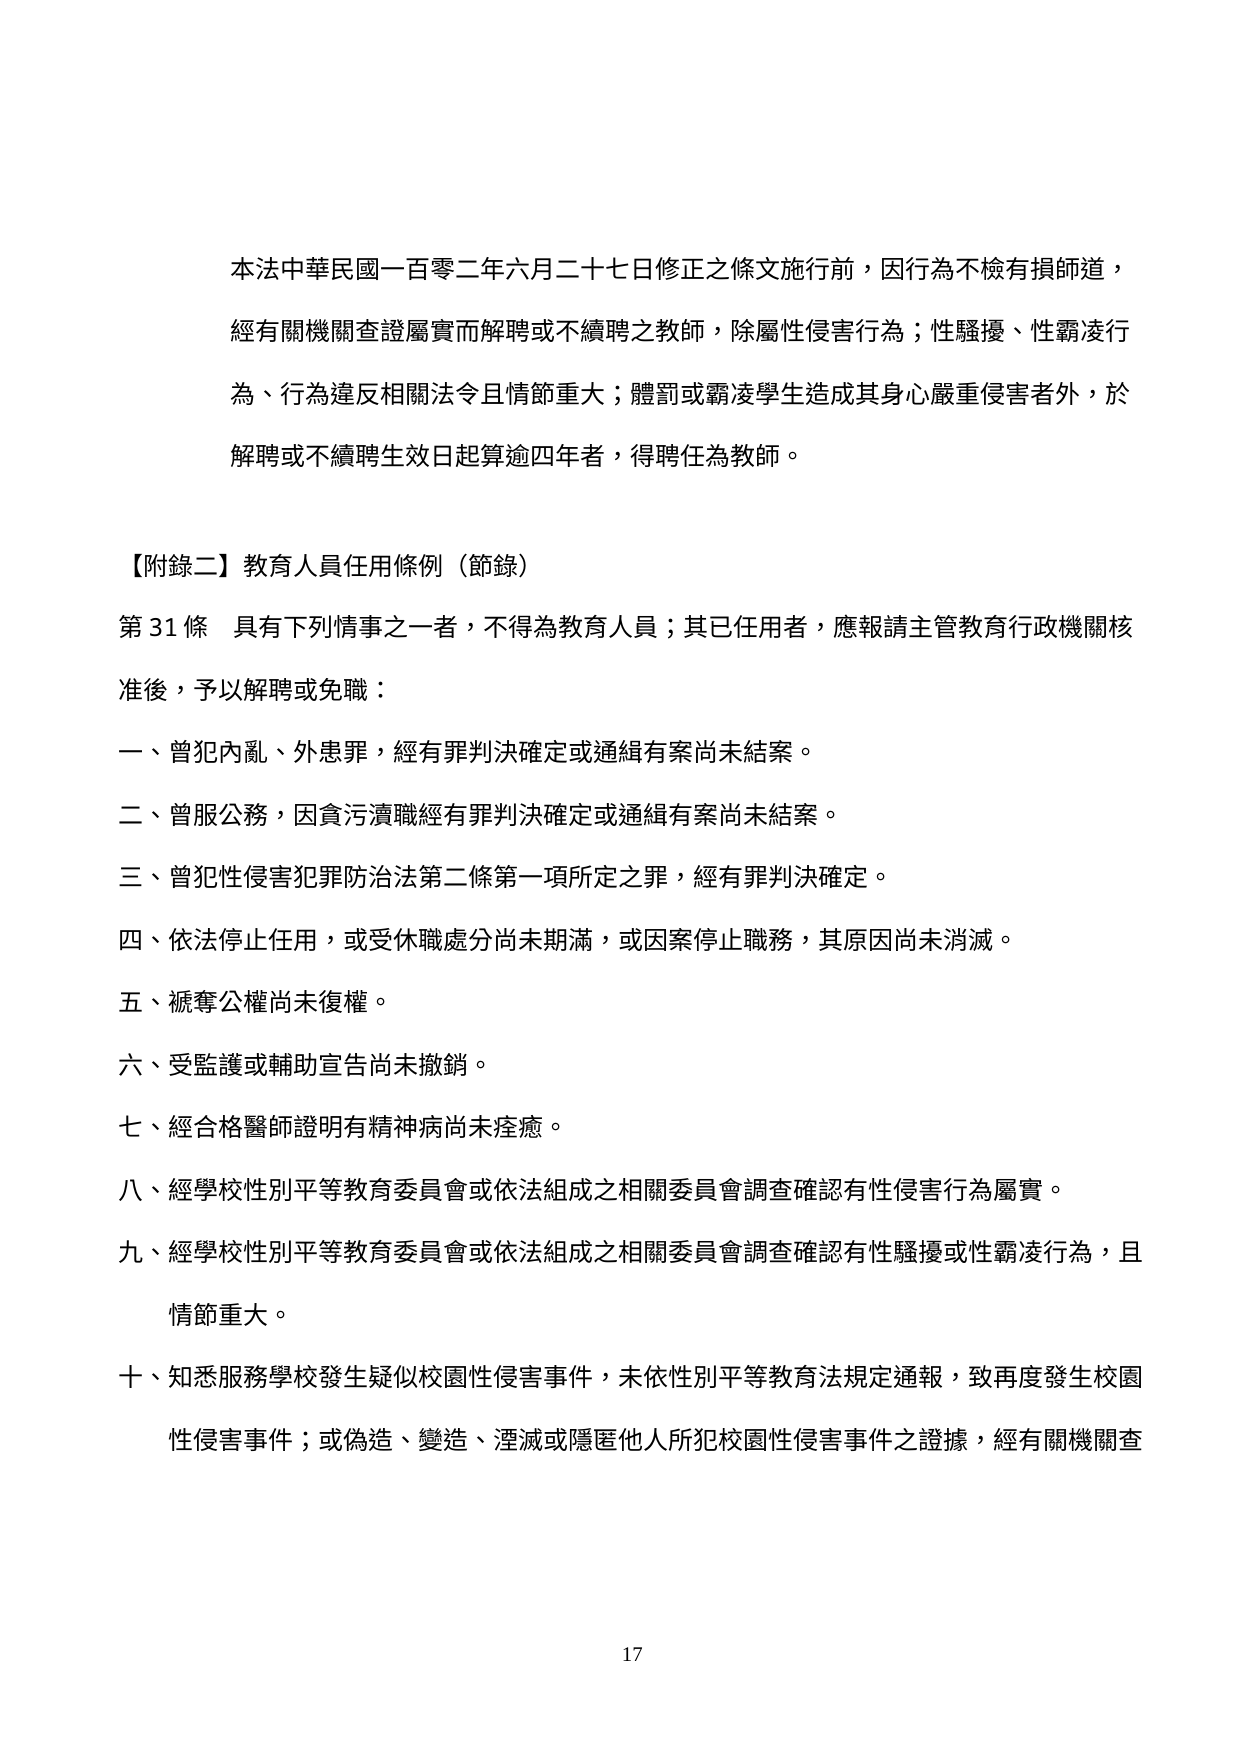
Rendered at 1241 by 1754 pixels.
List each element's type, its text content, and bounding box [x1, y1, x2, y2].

text 六、受監護或輔助宣告尚未撤銷。 [118, 1022, 1146, 1084]
text 十、知悉服務學校發生疑似校園性侵害事件，未依性別平等教育法規定通報，致再度發生校園性侵害事件；或偽造、變造、湮滅或隱匿他人所犯校園性侵害事件之證據，經有關機關查 [118, 1334, 1146, 1459]
text 本法中華民國一百零二年六月二十七日修正之條文施行前，因行為不檢有損師道，經有關機關查證屬實而解聘或不續聘之教師，除屬性侵害行為；性騷擾、性霸凌行為、行為違反相關法令且情節重大；體罰或霸凌學生造成其身心嚴重侵害者外，於解聘或不續聘生效日起算逾四年者，得聘任為教師。 [231, 226, 1146, 476]
text 二、曾服公務，因貪污瀆職經有罪判決確定或通緝有案尚未結案。 [118, 772, 1146, 834]
text 五、褫奪公權尚未復權。 [118, 959, 1146, 1022]
text 三、曾犯性侵害犯罪防治法第二條第一項所定之罪，經有罪判決確定。 [118, 834, 1146, 897]
text 一、曾犯內亂、外患罪，經有罪判決確定或通緝有案尚未結案。 [118, 709, 1146, 772]
text 四、依法停止任用，或受休職處分尚未期滿，或因案停止職務，其原因尚未消滅。 [118, 897, 1146, 959]
text 八、經學校性別平等教育委員會或依法組成之相關委員會調查確認有性侵害行為屬實。 [118, 1147, 1146, 1209]
text 第31條 具有下列情事之一者，不得為教育人員；其已任用者，應報請主管教育行政機關核准後，予以解聘或免職： [118, 584, 1146, 709]
text 七、經合格醫師證明有精神病尚未痊癒。 [118, 1084, 1146, 1147]
text 【附錄二】教育人員任用條例（節錄） [118, 542, 1146, 584]
text 九、經學校性別平等教育委員會或依法組成之相關委員會調查確認有性騷擾或性霸凌行為，且情節重大。 [118, 1209, 1146, 1334]
